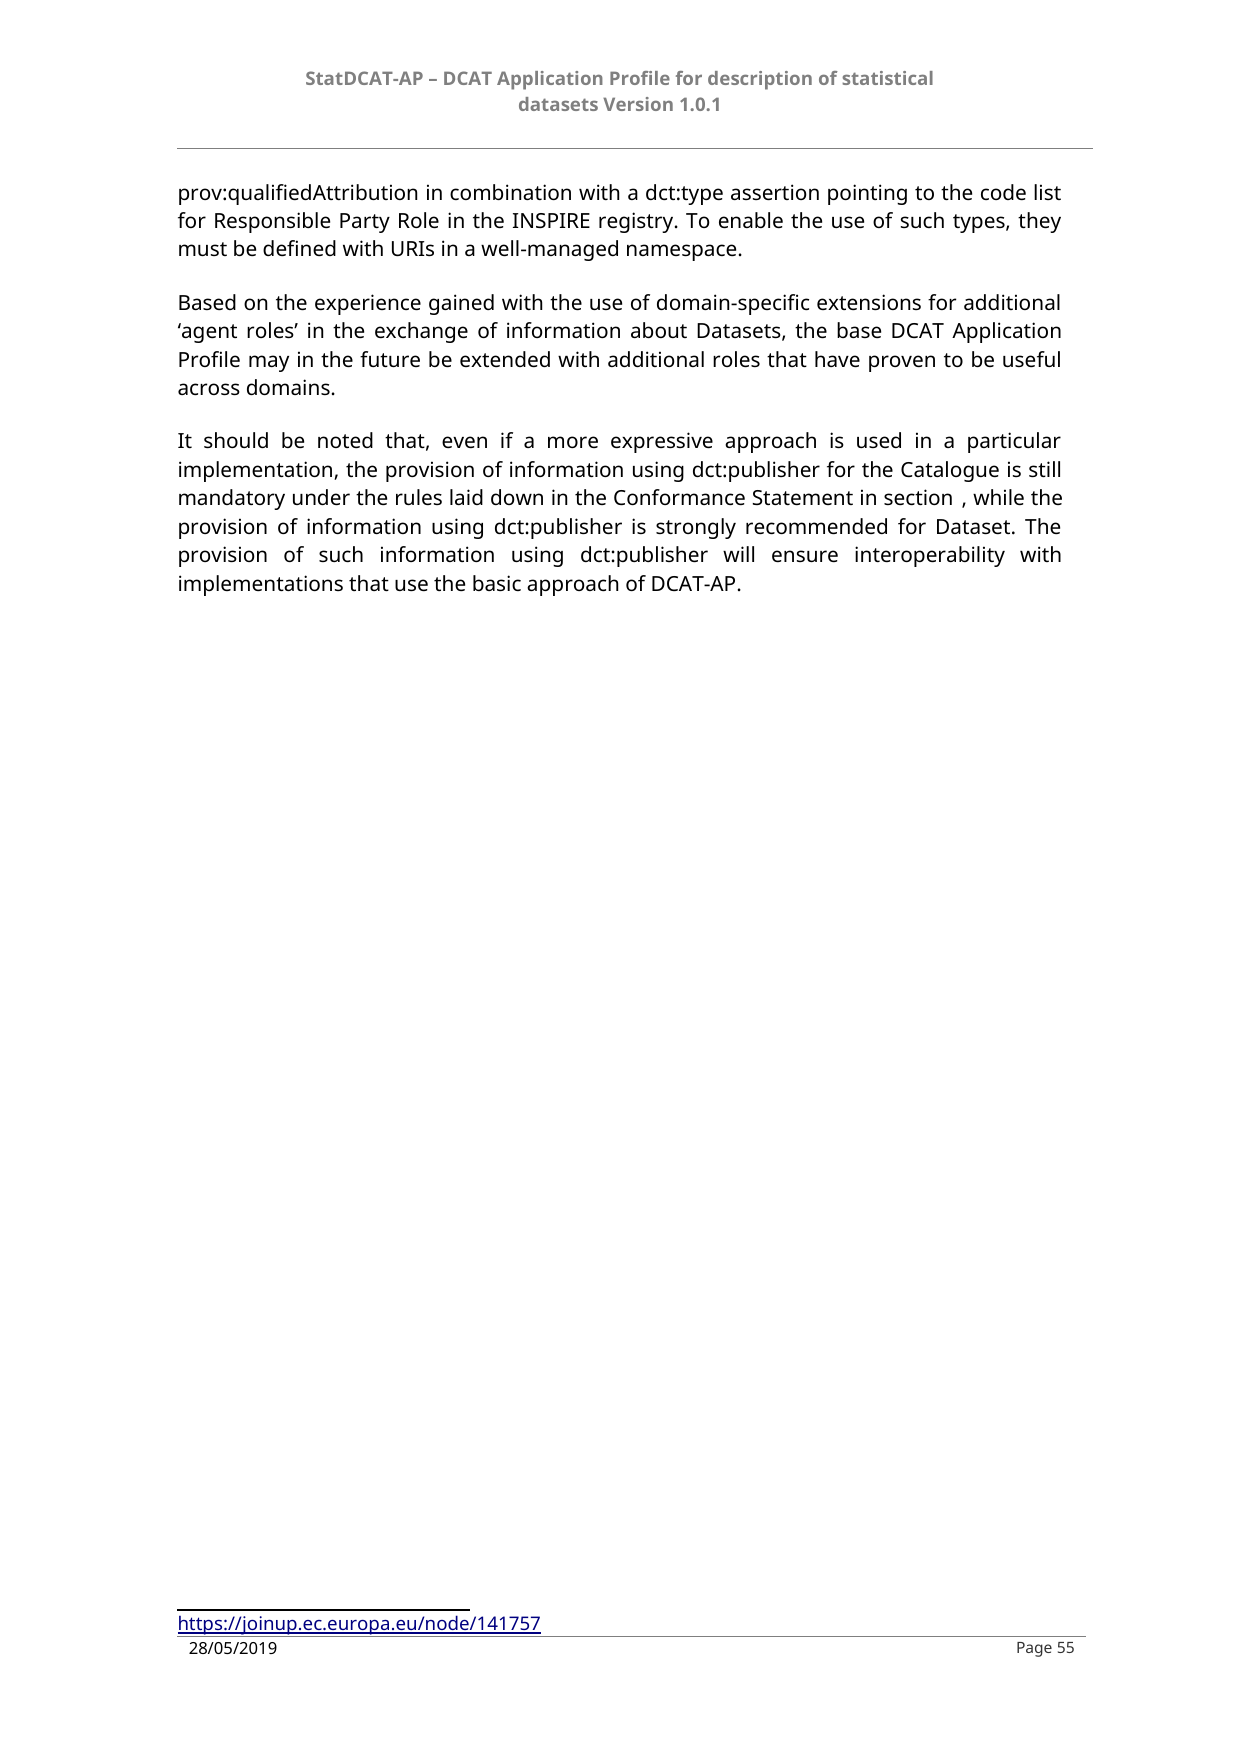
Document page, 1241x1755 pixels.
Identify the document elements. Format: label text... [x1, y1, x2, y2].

text https://joinup.ec.europa.eu/node/141757 [177, 1610, 1063, 1636]
text prov:qualifiedAttribution in combination with a dct:type assertion pointing to the code list for Responsible Party Role in the INSPIRE registry. To enable the use of such types, they must be defined with URIs in a well-managed namespace. [177, 178, 1063, 263]
text It should be noted that, even if a more expressive approach is used in a particular implementation, the provision of information using dct:publisher for the Catalogue is still mandatory under the rules laid down in the Conformance Statement in section 0, while the provision of information using dct:publisher is strongly recommended for Dataset. The provision of such information using dct:publisher will ensure interoperability with implementations that use the basic approach of DCAT-AP. [177, 427, 1063, 597]
text Based on the experience gained with the use of domain-specific extensions for additional ‘agent roles’ in the exchange of information about Datasets, the base DCAT Application Profile may in the future be extended with additional roles that have proven to be useful across domains. [177, 288, 1063, 402]
